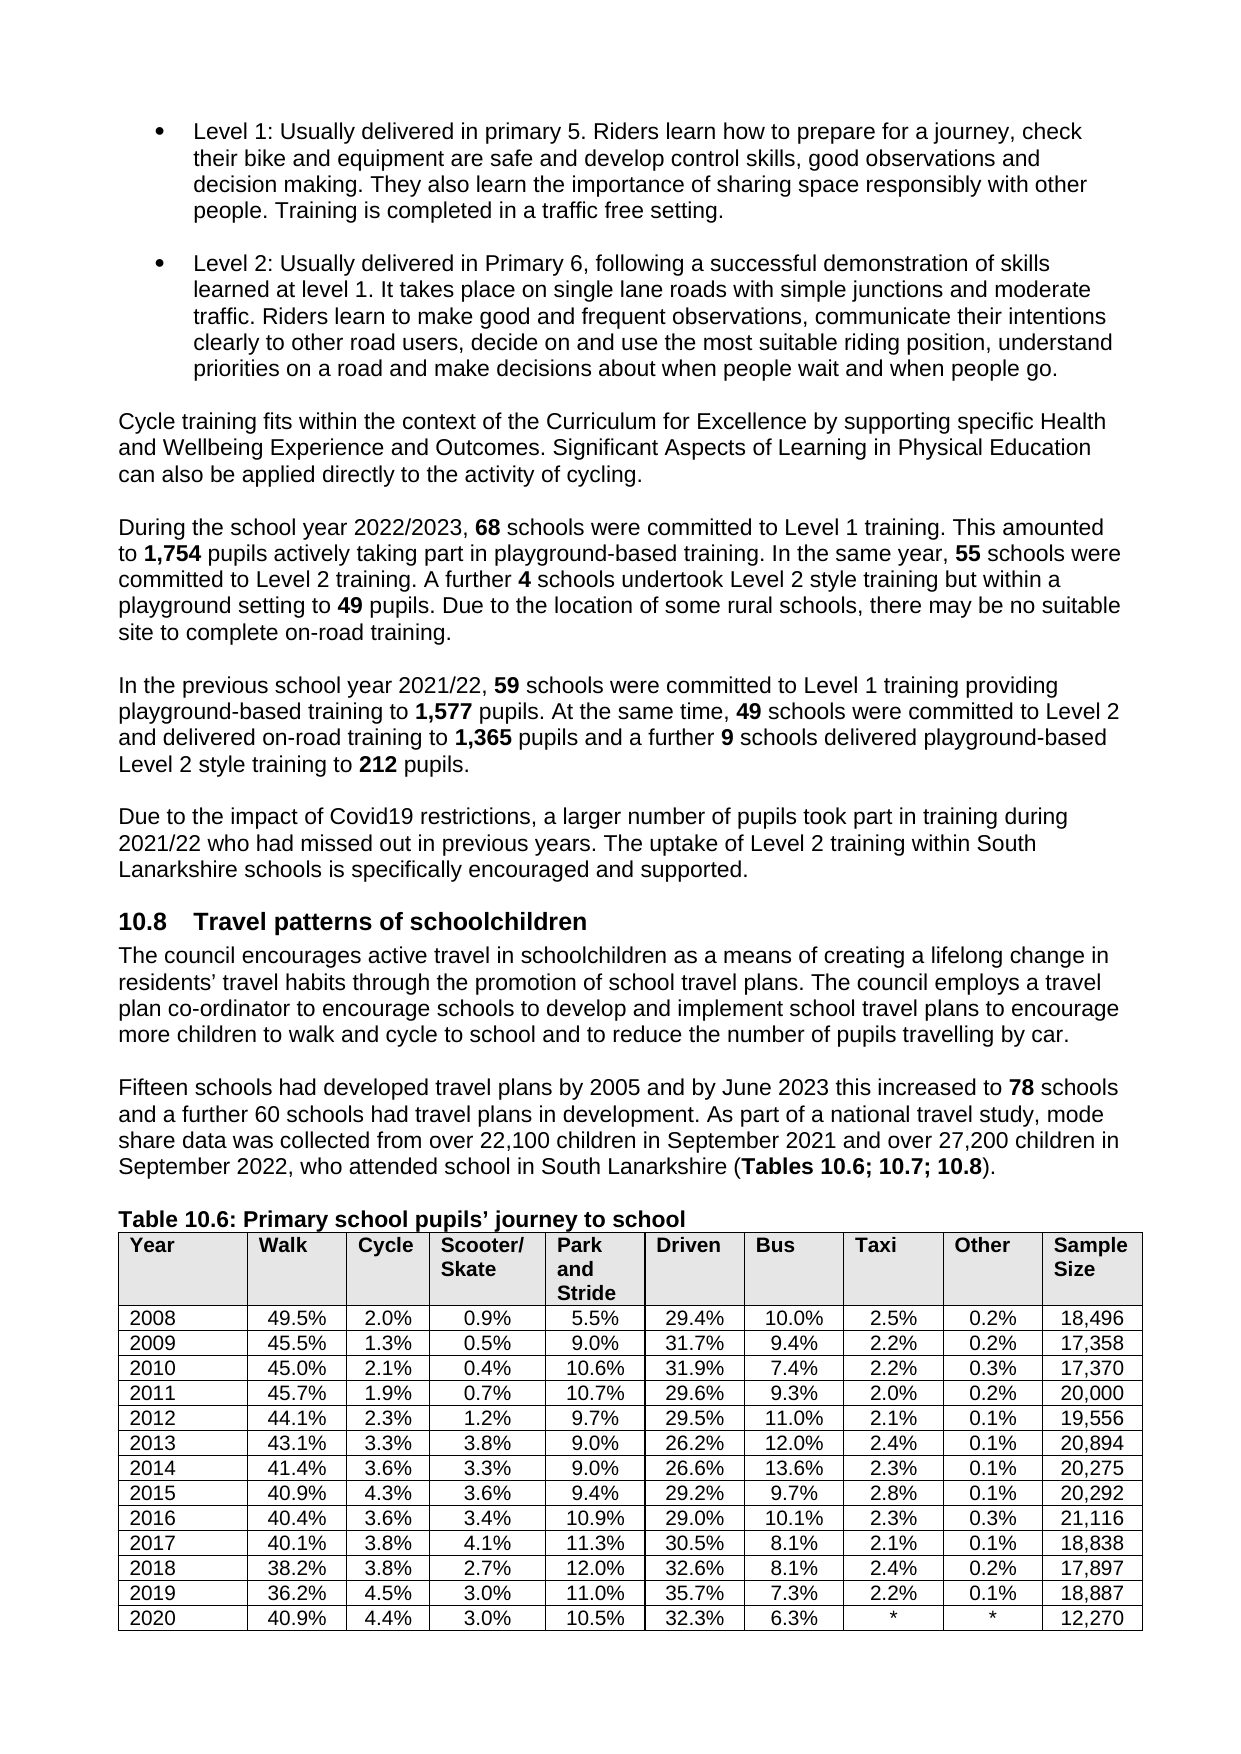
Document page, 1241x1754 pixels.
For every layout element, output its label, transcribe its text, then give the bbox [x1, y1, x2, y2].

table_cell 41.4% [248, 1456, 346, 1480]
table_cell 10.6% [546, 1356, 644, 1380]
table_cell 10.7% [546, 1381, 644, 1405]
table_cell 0.1% [944, 1581, 1042, 1605]
table_cell 2020 [119, 1606, 247, 1630]
table_cell 0.1% [944, 1481, 1042, 1505]
table_cell 0.3% [944, 1506, 1042, 1530]
table_cell 40.9% [248, 1481, 346, 1505]
table_cell 3.3% [430, 1456, 545, 1480]
table_cell 29.6% [646, 1381, 744, 1405]
table_cell 29.2% [646, 1481, 744, 1505]
table_cell 3.3% [347, 1431, 429, 1455]
table_cell 20,894 [1043, 1431, 1142, 1455]
table_cell 11.3% [546, 1531, 644, 1555]
table_cell 31.7% [646, 1331, 744, 1355]
table_cell 9.0% [546, 1331, 644, 1355]
table_cell 6.3% [745, 1606, 843, 1630]
table_cell 12.0% [546, 1556, 644, 1580]
table_cell 40.4% [248, 1506, 346, 1530]
table_header Taxi [844, 1233, 943, 1305]
table_cell 9.3% [745, 1381, 843, 1405]
table_cell 45.0% [248, 1356, 346, 1380]
table_cell 17,358 [1043, 1331, 1142, 1355]
table_cell 1.3% [347, 1331, 429, 1355]
table_cell 0.2% [944, 1381, 1042, 1405]
table_cell 3.8% [430, 1431, 545, 1455]
table_cell 5.5% [546, 1306, 644, 1330]
table_cell * [844, 1606, 943, 1630]
table_cell 2.2% [844, 1356, 943, 1380]
table_cell 3.6% [430, 1481, 545, 1505]
table_cell 12,270 [1043, 1606, 1142, 1630]
table_cell 2016 [119, 1506, 247, 1530]
table_cell 38.2% [248, 1556, 346, 1580]
table_cell 3.0% [430, 1606, 545, 1630]
table_cell 2.4% [844, 1556, 943, 1580]
subtitle 10.8 Travel patterns of schoolchildren [118, 907, 1122, 936]
table_cell 31.9% [646, 1356, 744, 1380]
table_cell 0.1% [944, 1431, 1042, 1455]
table_cell 0.2% [944, 1331, 1042, 1355]
text Table 10.6: Primary school pupils’ journey to school [118, 1206, 1122, 1232]
table_cell 9.7% [546, 1406, 644, 1430]
table_cell 2.3% [844, 1506, 943, 1530]
table_header Cycle [347, 1233, 429, 1305]
table_cell 29.4% [646, 1306, 744, 1330]
text During the school year 2022/2023, 68 schools were committed to Level 1 training. This amounted to 1,754 pupils actively taking part in playground-based training. In the same year, 55 schools were committed to Level 2 training. A further 4 schools undertook Level 2 style training but within a playground setting to 49 pupils. Due to the location of some rural schools, there may be no suitable site to complete on-road training. [118, 513, 1122, 645]
table_cell 2.3% [844, 1456, 943, 1480]
table_cell 3.8% [347, 1556, 429, 1580]
table_cell 7.4% [745, 1356, 843, 1380]
table_header Scooter/ Skate [430, 1233, 545, 1305]
table_cell 0.1% [944, 1406, 1042, 1430]
text Cycle training fits within the context of the Curriculum for Excellence by supporting specific Health and Wellbeing Experience and Outcomes. Significant Aspects of Learning in Physical Education can also be applied directly to the activity of cycling. [118, 408, 1122, 487]
text In the previous school year 2021/22, 59 schools were committed to Level 1 training providing playground-based training to 1,577 pupils. At the same time, 49 schools were committed to Level 2 and delivered on-road training to 1,365 pupils and a further 9 schools delivered playground-based Level 2 style training to 212 pupils. [118, 672, 1122, 777]
table_cell 2.2% [844, 1581, 943, 1605]
table_header Other [944, 1233, 1042, 1305]
table_cell 35.7% [646, 1581, 744, 1605]
table_cell 9.0% [546, 1456, 644, 1480]
table_cell 3.6% [347, 1456, 429, 1480]
table_cell 40.1% [248, 1531, 346, 1555]
table_cell 2015 [119, 1481, 247, 1505]
table_cell 2.1% [347, 1356, 429, 1380]
table_cell 29.5% [646, 1406, 744, 1430]
table_cell 2018 [119, 1556, 247, 1580]
table_cell 2.8% [844, 1481, 943, 1505]
table_cell 40.9% [248, 1606, 346, 1630]
table_cell 11.0% [546, 1581, 644, 1605]
table_cell 0.1% [944, 1531, 1042, 1555]
table_cell 2012 [119, 1406, 247, 1430]
table_cell 0.3% [944, 1356, 1042, 1380]
table_header Walk [248, 1233, 346, 1305]
table_cell 20,000 [1043, 1381, 1142, 1405]
text Fifteen schools had developed travel plans by 2005 and by June 2023 this increased to 78 schools and a further 60 schools had travel plans in development. As part of a national travel study, mode share data was collected from over 22,100 children in September 2021 and over 27,200 children in September 2022, who attended school in South Lanarkshire (Tables 10.6; 10.7; 10.8). [118, 1074, 1122, 1179]
table_cell 0.2% [944, 1306, 1042, 1330]
table_cell 2.1% [844, 1531, 943, 1555]
table_cell 0.9% [430, 1306, 545, 1330]
table_cell 2.2% [844, 1331, 943, 1355]
table_cell 2014 [119, 1456, 247, 1480]
table_cell 26.6% [646, 1456, 744, 1480]
table_cell 3.4% [430, 1506, 545, 1530]
text Due to the impact of Covid19 restrictions, a larger number of pupils took part in training during 2021/22 who had missed out in previous years. The uptake of Level 2 training within South Lanarkshire schools is specifically encouraged and supported. [118, 803, 1122, 882]
table_cell 1.9% [347, 1381, 429, 1405]
table_cell 36.2% [248, 1581, 346, 1605]
table_header Sample Size [1043, 1233, 1142, 1305]
table_cell 0.7% [430, 1381, 545, 1405]
table_cell 21,116 [1043, 1506, 1142, 1530]
table_cell 8.1% [745, 1556, 843, 1580]
table_cell 4.3% [347, 1481, 429, 1505]
table_cell 2010 [119, 1356, 247, 1380]
table_cell 17,370 [1043, 1356, 1142, 1380]
list Level 2: Usually delivered in Primary 6, following a successful demonstration of skills learned at level 1. It takes place on single lane roads with simple junctions and moderate traffic. Riders learn to make good and frequent observations, communicate their intentions clearly to other road users, decide on and use the most suitable riding position, understand priorities on a road and make decisions about when people wait and when people go. [156, 250, 1122, 382]
table_cell 4.1% [430, 1531, 545, 1555]
table_cell 2.3% [347, 1406, 429, 1430]
table_header Bus [745, 1233, 843, 1305]
table_cell 45.5% [248, 1331, 346, 1355]
table_cell 44.1% [248, 1406, 346, 1430]
table_cell 2.1% [844, 1406, 943, 1430]
table_cell 13.6% [745, 1456, 843, 1480]
table_cell 9.7% [745, 1481, 843, 1505]
table_cell 19,556 [1043, 1406, 1142, 1430]
table_cell 2.0% [347, 1306, 429, 1330]
table_cell 43.1% [248, 1431, 346, 1455]
table_cell 10.5% [546, 1606, 644, 1630]
table_cell 7.3% [745, 1581, 843, 1605]
table_cell 10.9% [546, 1506, 644, 1530]
table_cell 2.4% [844, 1431, 943, 1455]
table_cell 2.0% [844, 1381, 943, 1405]
table_cell 3.6% [347, 1506, 429, 1530]
table_cell 18,496 [1043, 1306, 1142, 1330]
table_cell 0.4% [430, 1356, 545, 1380]
table_cell 30.5% [646, 1531, 744, 1555]
table_cell 3.8% [347, 1531, 429, 1555]
table_cell 2.5% [844, 1306, 943, 1330]
table_cell 2013 [119, 1431, 247, 1455]
table_cell 0.2% [944, 1556, 1042, 1580]
table_header Year [119, 1233, 247, 1305]
table_cell 18,838 [1043, 1531, 1142, 1555]
table_cell 0.1% [944, 1456, 1042, 1480]
table_cell 26.2% [646, 1431, 744, 1455]
table_cell 2019 [119, 1581, 247, 1605]
table_cell 20,292 [1043, 1481, 1142, 1505]
table_cell 32.3% [646, 1606, 744, 1630]
table_cell 20,275 [1043, 1456, 1142, 1480]
table_cell 29.0% [646, 1506, 744, 1530]
table_cell 2.7% [430, 1556, 545, 1580]
table_cell 8.1% [745, 1531, 843, 1555]
table_cell 45.7% [248, 1381, 346, 1405]
table_cell 12.0% [745, 1431, 843, 1455]
table_cell 9.4% [546, 1481, 644, 1505]
table_cell * [944, 1606, 1042, 1630]
table_cell 0.5% [430, 1331, 545, 1355]
table_cell 4.4% [347, 1606, 429, 1630]
table_cell 11.0% [745, 1406, 843, 1430]
table_cell 49.5% [248, 1306, 346, 1330]
table_cell 2017 [119, 1531, 247, 1555]
table_cell 2008 [119, 1306, 247, 1330]
table_cell 2009 [119, 1331, 247, 1355]
table_cell 9.0% [546, 1431, 644, 1455]
table_cell 10.1% [745, 1506, 843, 1530]
table_cell 2011 [119, 1381, 247, 1405]
text The council encourages active travel in schoolchildren as a means of creating a lifelong change in residents’ travel habits through the promotion of school travel plans. The council employs a travel plan co-ordinator to encourage schools to develop and implement school travel plans to encourage more children to walk and cycle to school and to reduce the number of pupils travelling by car. [118, 942, 1122, 1048]
list Level 1: Usually delivered in primary 5. Riders learn how to prepare for a journey, check their bike and equipment are safe and develop control skills, good observations and decision making. They also learn the importance of sharing space responsibly with other people. Training is completed in a traffic free setting. [156, 118, 1122, 223]
table_cell 1.2% [430, 1406, 545, 1430]
table_cell 17,897 [1043, 1556, 1142, 1580]
table_cell 4.5% [347, 1581, 429, 1605]
table_header Park and Stride [546, 1233, 644, 1305]
table_cell 10.0% [745, 1306, 843, 1330]
table_cell 32.6% [646, 1556, 744, 1580]
table_cell 3.0% [430, 1581, 545, 1605]
table_cell 18,887 [1043, 1581, 1142, 1605]
table_cell 9.4% [745, 1331, 843, 1355]
table_header Driven [646, 1233, 744, 1305]
